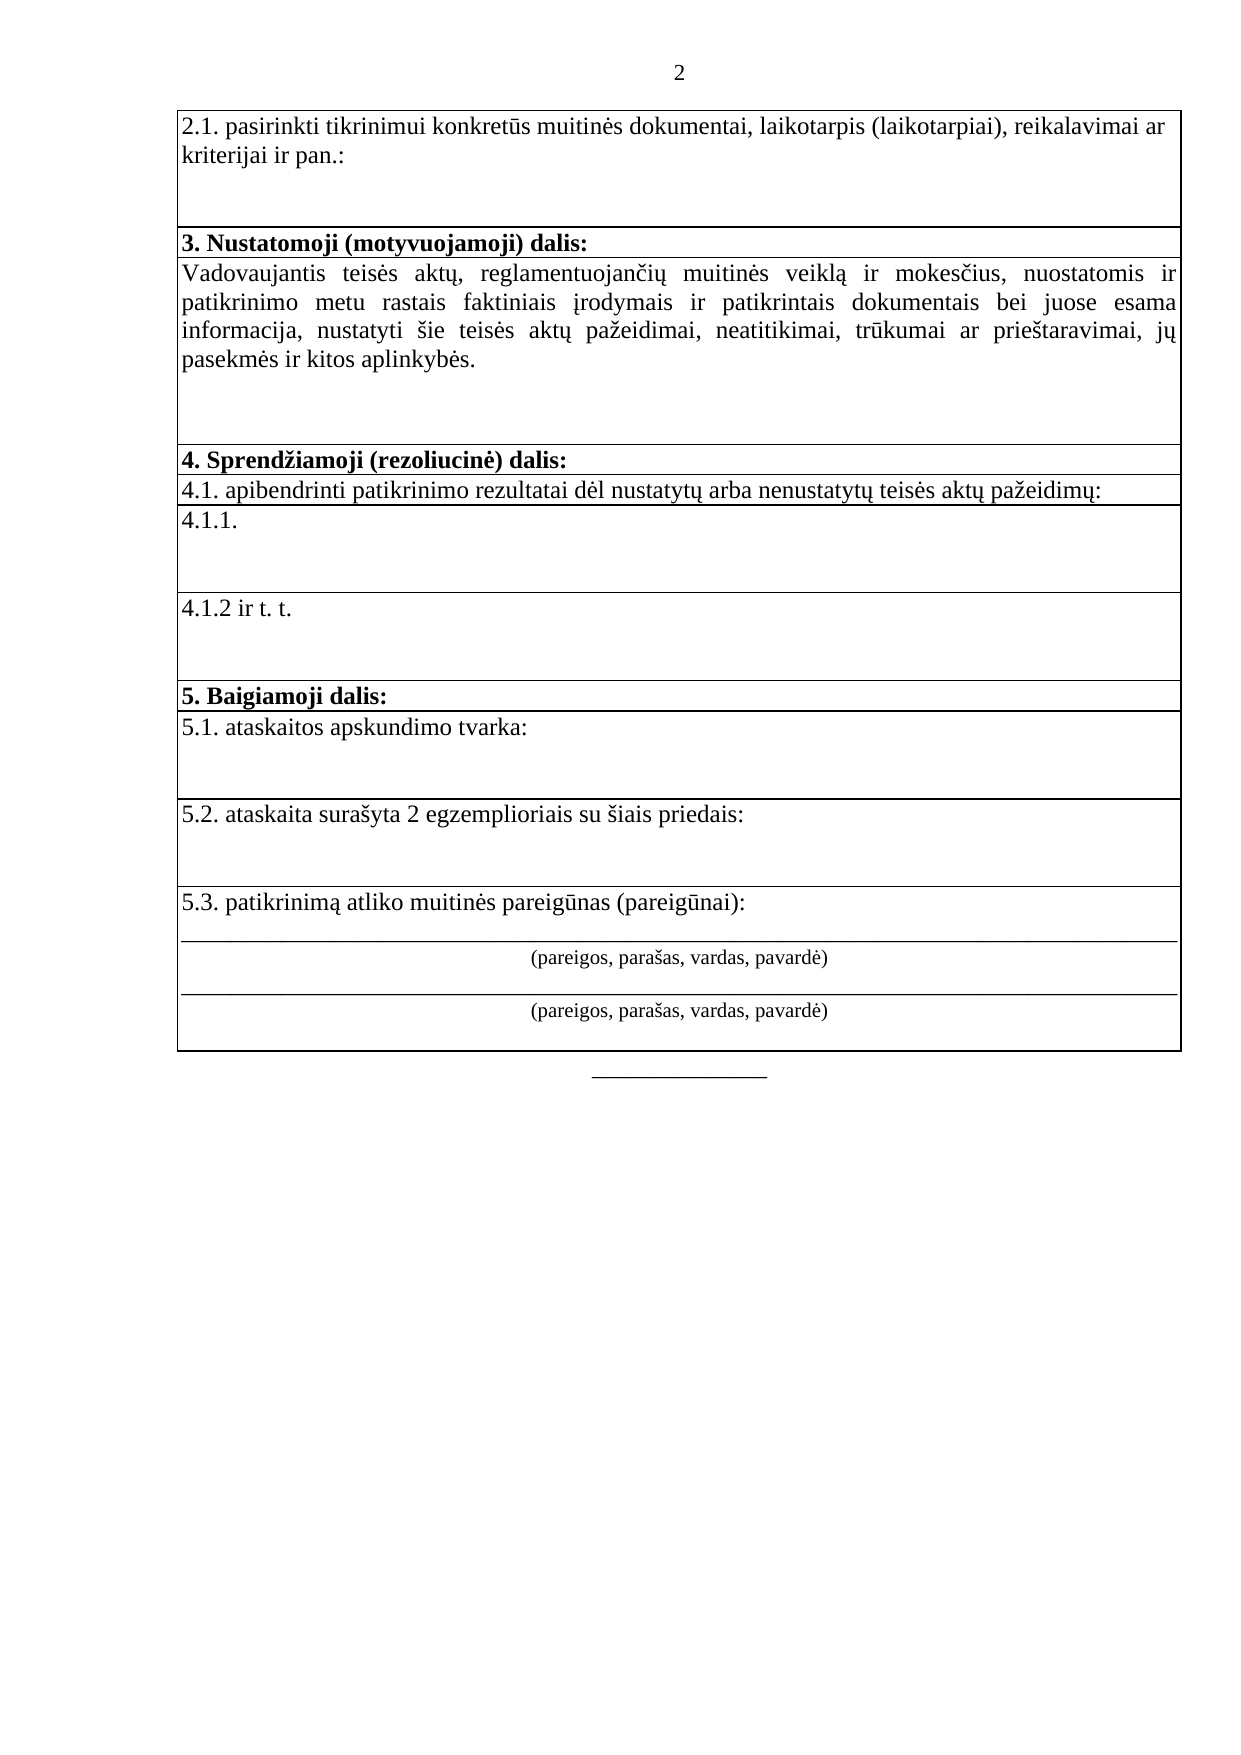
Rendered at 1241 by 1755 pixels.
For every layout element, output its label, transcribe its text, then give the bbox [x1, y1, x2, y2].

table_cell Vadovaujantis teisės aktų, reglamentuojančių muitinės veiklą ir mokesčius, nuostatomis ir patikrinimo metu rastais faktiniais įrodymais ir patikrintais dokumentais bei juose esama informacija, nustatyti šie teisės aktų pažeidimai, neatitikimai, trūkumai ar prieštaravimai, jų pasekmės ir kitos aplinkybės. [178, 258, 1180, 443]
text ______________ [177, 1052, 1181, 1081]
